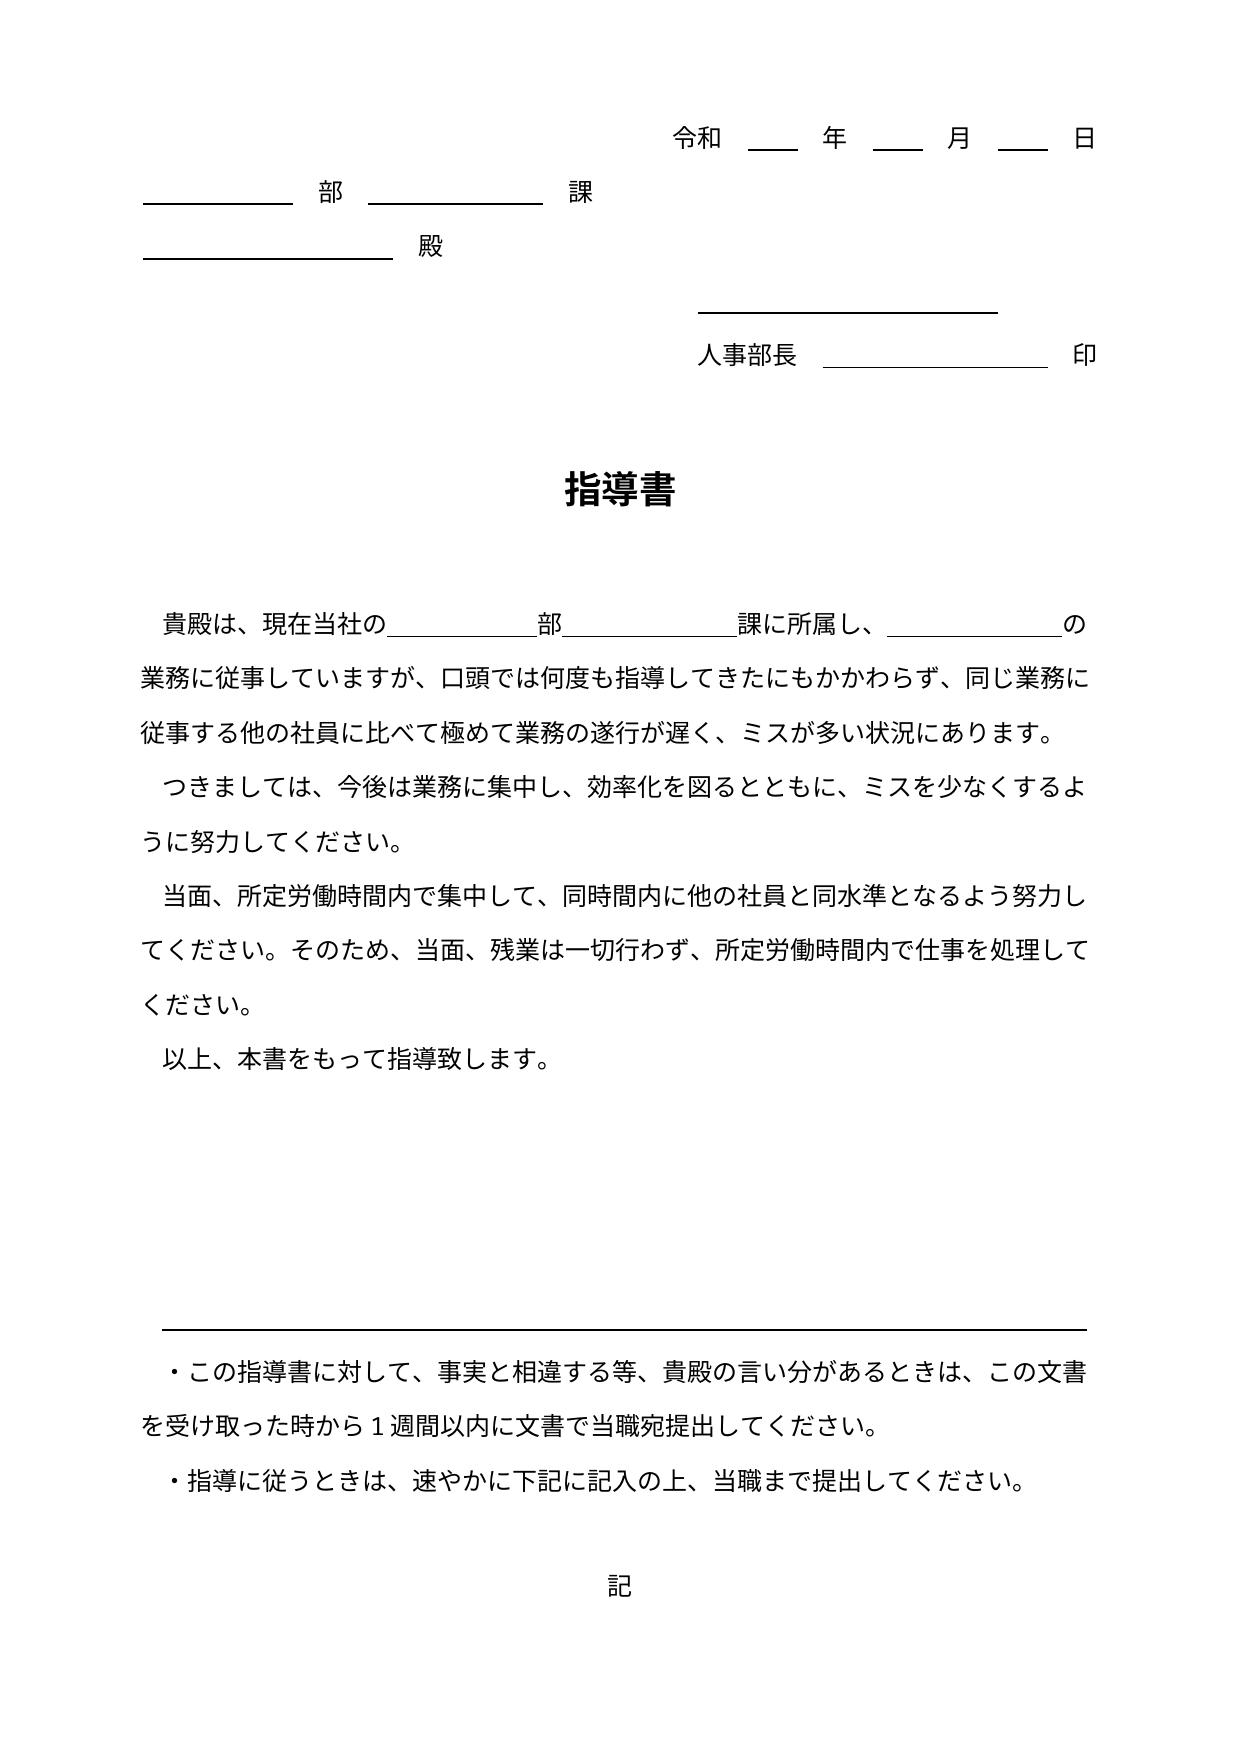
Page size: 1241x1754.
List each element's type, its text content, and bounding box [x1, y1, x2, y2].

text 令和 年 月 日 [118, 118, 1122, 154]
text 部 課 [118, 172, 1122, 209]
text 貴殿は、現在当社の 部 課に所属し、 の業務に従事していますが、口頭では何度も指導してきたにもかかわらず、同じ業務に従事する他の社員に比べて極めて業務の遂行が遅く、ミスが多い状況にあります。 [140, 604, 1100, 749]
text 当面、所定労働時間内で集中して、同時間内に他の社員と同水準となるよう努力してください。そのため、当面、残業は一切行わず、所定労働時間内で仕事を処理してください。 [140, 876, 1100, 1021]
text 殿 [118, 227, 1122, 263]
text ・この指導書に対して、事実と相違する等、貴殿の言い分があるときは、この文書を受け取った時から1週間以内に文書で当職宛提出してください。 [140, 1352, 1100, 1443]
text つきましては、今後は業務に集中し、効率化を図るとともに、ミスを少なくするように努力してください。 [140, 768, 1100, 858]
text 以上、本書をもって指導致します。 [140, 1039, 1100, 1076]
text 人事部長 印 [118, 336, 1122, 372]
text ・指導に従うときは、速やかに下記に記入の上、当職まで提出してください。 [140, 1461, 1100, 1497]
text 記 [118, 1567, 1122, 1603]
title 指導書 [118, 460, 1122, 514]
